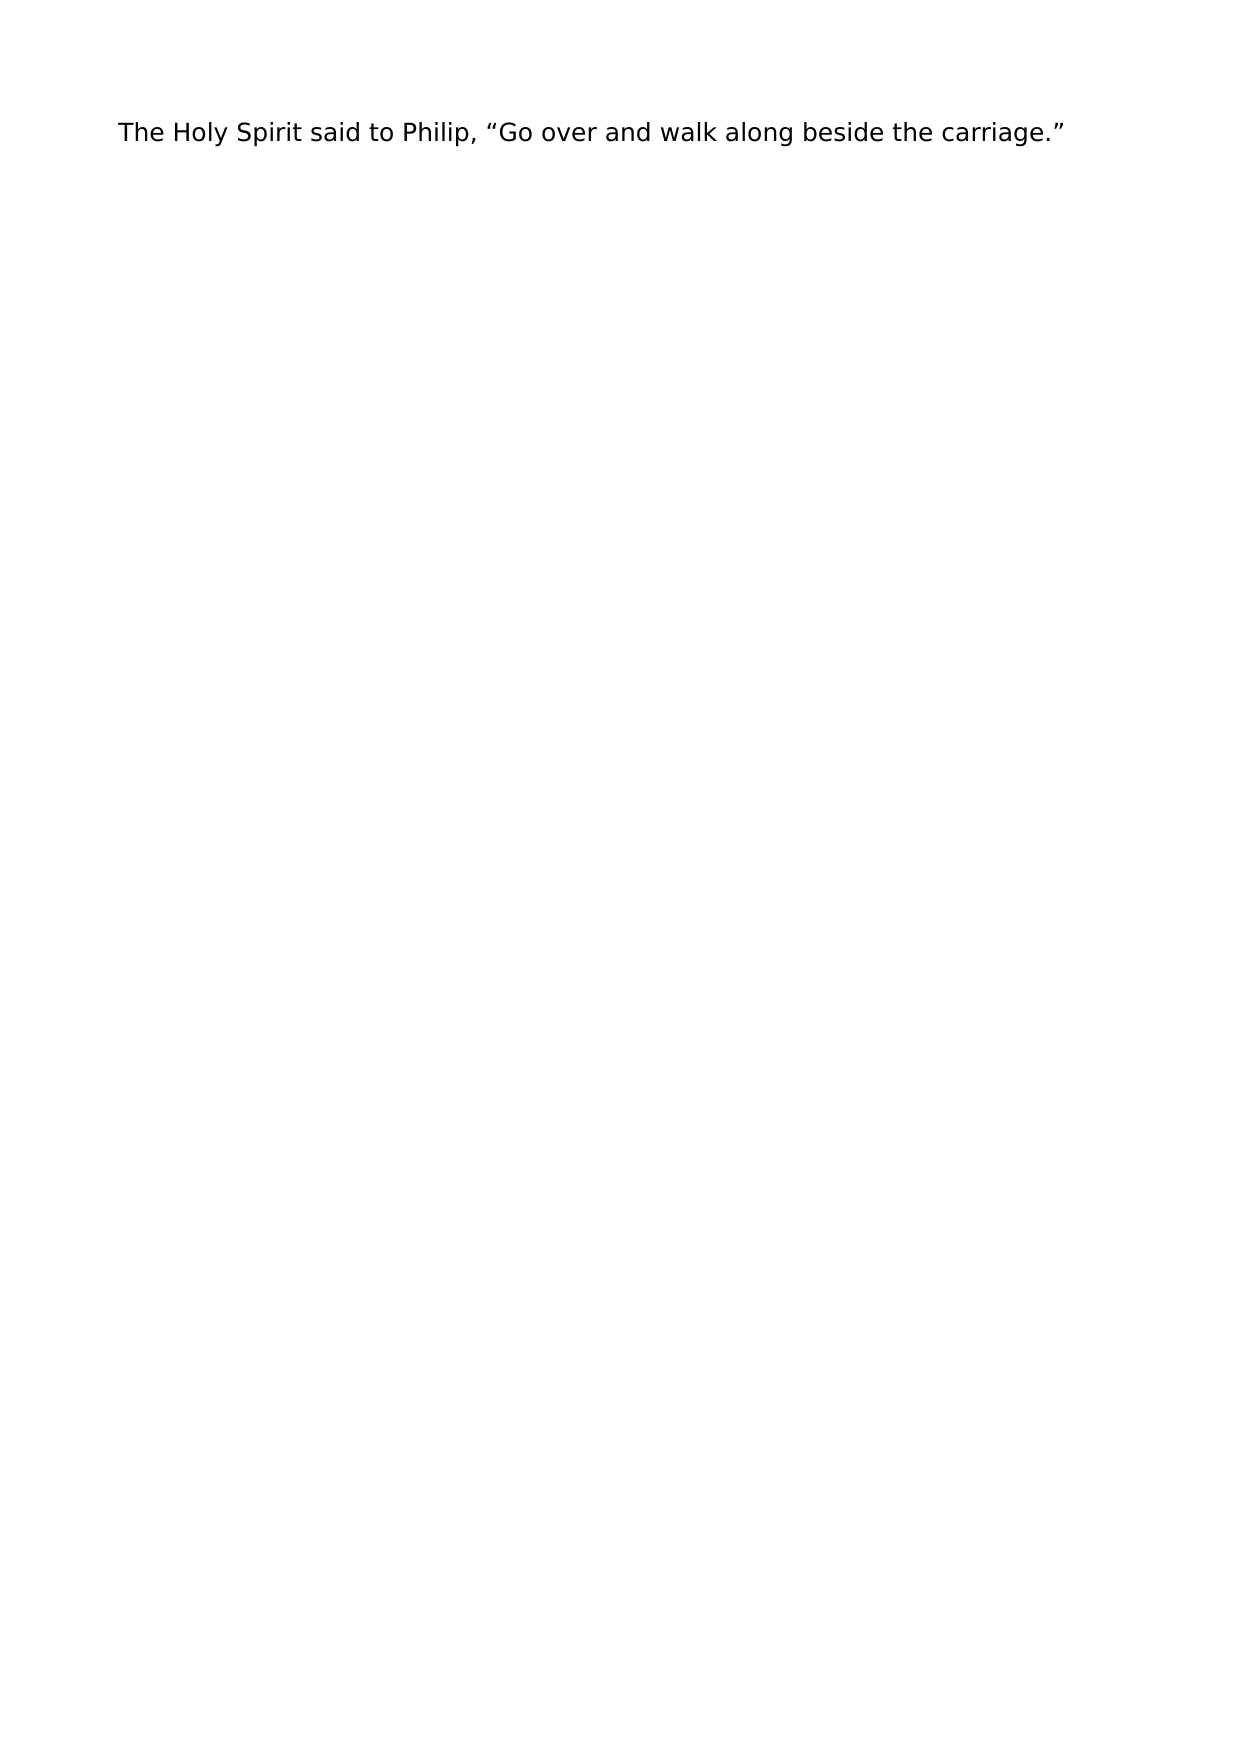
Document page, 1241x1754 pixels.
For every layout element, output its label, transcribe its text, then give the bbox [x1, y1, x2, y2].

text The Holy Spirit said to Philip, “Go over and walk along beside the carriage.” [118, 118, 1122, 147]
